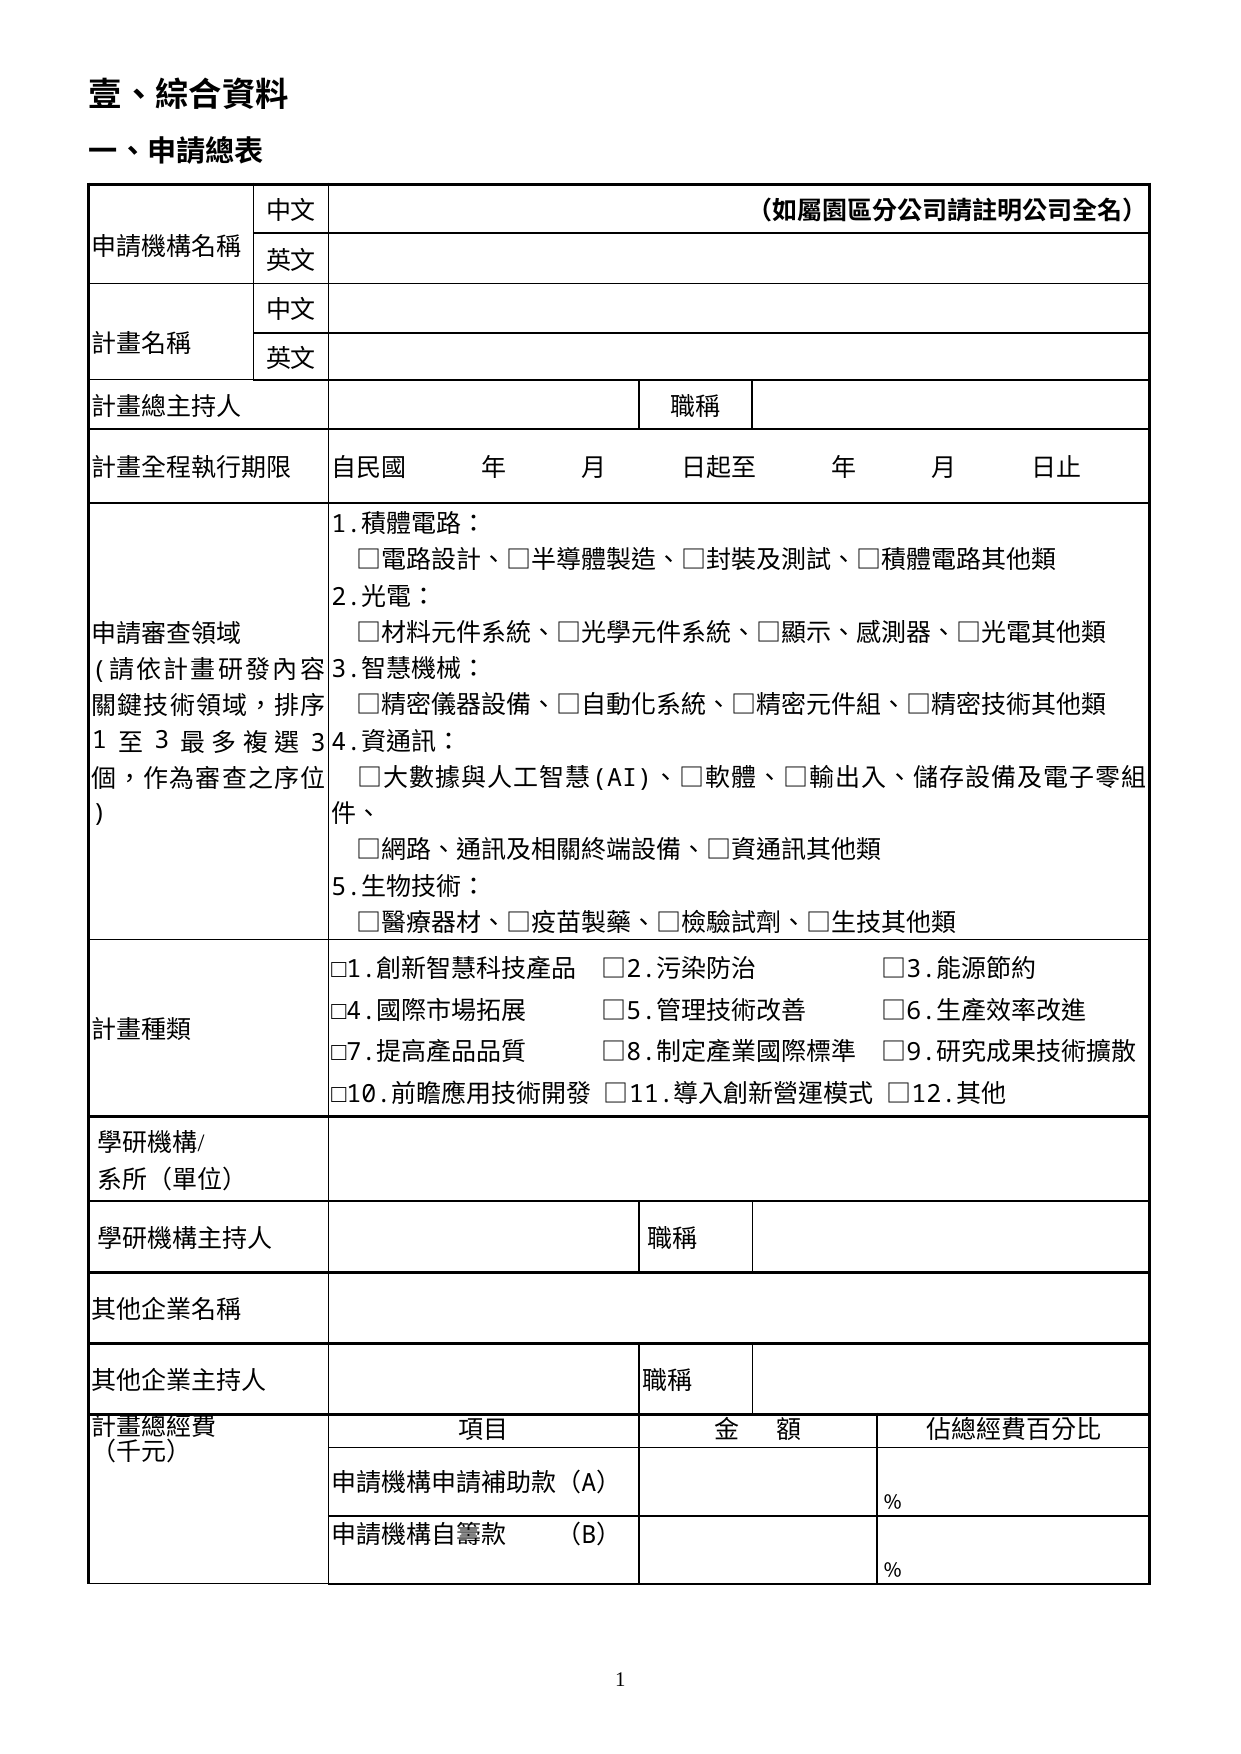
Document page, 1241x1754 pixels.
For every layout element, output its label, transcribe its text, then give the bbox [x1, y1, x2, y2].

table_header 申請機構名稱 [90, 186, 253, 282]
table_cell 申請審查領域 (請依計畫研發內容關鍵技術領域，排序1至3最多複選3個，作為審查之序位) [90, 504, 328, 939]
table_cell [329, 234, 1148, 282]
table_cell 英文 [254, 234, 328, 282]
table_cell [640, 1517, 876, 1583]
table_cell [1151, 1515, 1155, 1583]
table_cell [1151, 939, 1155, 1115]
table_cell 申請機構自籌款 （B） [329, 1517, 638, 1583]
table_header （如屬園區分公司請註明公司全名） [329, 186, 1148, 232]
table_cell 其他企業名稱 [90, 1274, 328, 1342]
table_cell [329, 1345, 638, 1413]
table_cell 職稱 [640, 381, 751, 428]
table_cell [1151, 232, 1155, 282]
table_cell 佔總經費百分比 [878, 1416, 1148, 1447]
table_cell [1151, 1115, 1155, 1200]
table_cell 職稱 [640, 1345, 752, 1413]
table_cell [329, 284, 1148, 332]
table_cell [1151, 1342, 1155, 1413]
table_cell [329, 1202, 638, 1271]
table_cell [329, 334, 1148, 379]
table_cell [753, 1345, 1148, 1413]
table_cell 1.積體電路： □電路設計、□半導體製造、□封裝及測試、□積體電路其他類 2.光電： □材料元件系統、□光學元件系統、□顯示、感測器、□光電其他類 3.智慧機械： □精密儀器設備、□自動化系統、□精密元件組、□精密技術其他類 4.資通訊： □大數據與人工智慧(AI)、□軟體、□輸出入、儲存設備及電子零組件、 □網路、通訊及相關終端設備、□資通訊其他類 5.生物技術： □醫療器材、□疫苗製藥、□檢驗試劑、□生技其他類 [329, 504, 1148, 939]
table_cell 學研機構主持人 [90, 1202, 328, 1271]
table_cell [753, 381, 1148, 428]
table_cell 項目 [329, 1416, 638, 1447]
table_cell [1151, 428, 1155, 502]
table_cell [1151, 502, 1155, 939]
table_cell 學研機構/ 系所（單位） [90, 1118, 328, 1200]
table_cell 計畫名稱 [90, 284, 253, 379]
table_cell [753, 1202, 1148, 1271]
table_cell 中文 [254, 284, 328, 332]
table_cell [1151, 379, 1155, 428]
table_cell ﹪ [878, 1517, 1148, 1583]
table_cell [1151, 1271, 1155, 1342]
subtitle 一、申請總表 [89, 128, 1152, 170]
table_cell [1151, 283, 1155, 332]
table_cell [329, 1118, 1148, 1200]
table_cell 英文 [254, 334, 328, 379]
table_cell 職稱 [640, 1202, 752, 1271]
subtitle 壹、綜合資料 [89, 72, 1152, 115]
table_cell 金 額 [640, 1416, 876, 1447]
table_cell [329, 381, 638, 428]
table_cell 計畫種類 [90, 940, 328, 1115]
table_cell [1151, 1413, 1155, 1447]
table_cell ﹪ [878, 1448, 1148, 1515]
table_header [1151, 183, 1155, 232]
table_cell 計畫全程執行期限 [90, 430, 328, 502]
table_cell [640, 1448, 876, 1515]
table_cell 計畫總主持人 [90, 380, 328, 428]
table_cell 申請機構申請補助款（A） [329, 1448, 638, 1515]
table_cell □1.創新智慧科技產品 □2.污染防治 □3.能源節約 □4.國際市場拓展 □5.管理技術改善 □6.生產效率改進 □7.提高產品品質 □8.制定產業國際標準 □9.研究成果技術擴散 □10.前瞻應用技術開發 □11.導入創新營運模式 □12.其他 [329, 940, 1148, 1115]
table_cell [1151, 1447, 1155, 1515]
table_cell 計畫總經費 （千元） [90, 1416, 328, 1583]
table_cell 其他企業主持人 [90, 1345, 328, 1413]
table_cell [1151, 1200, 1155, 1271]
table_header 中文 [254, 186, 328, 232]
table_cell 自民國 年 月 日起至 年 月 日止 [329, 430, 1148, 502]
table_cell [329, 1274, 1148, 1342]
table_cell [1151, 332, 1155, 379]
